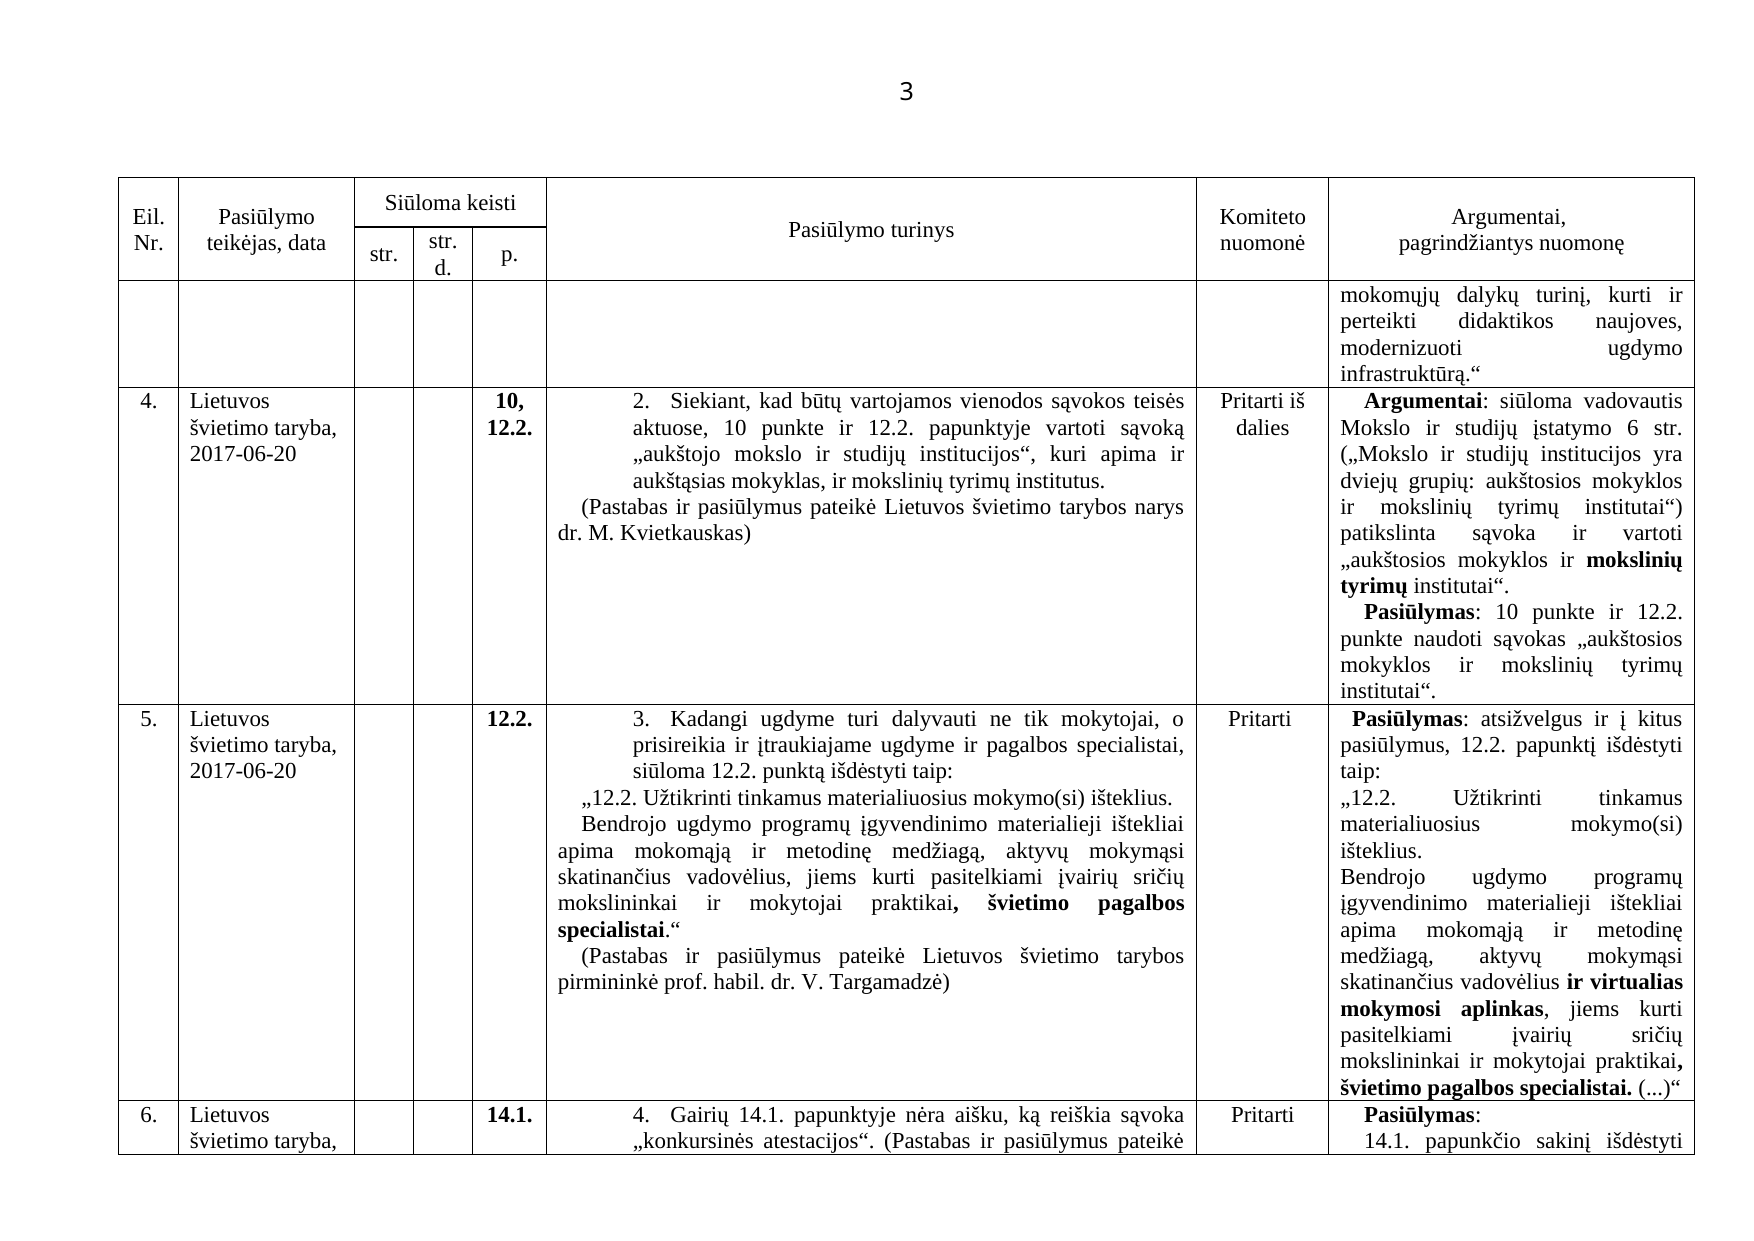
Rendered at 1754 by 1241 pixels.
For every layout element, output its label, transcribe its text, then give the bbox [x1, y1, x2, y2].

table_cell Lietuvos švietimo taryba, [179, 1101, 354, 1154]
table_cell Lietuvos švietimo taryba, 2017-06-20 [179, 388, 354, 704]
table_cell [414, 281, 472, 387]
table_cell Argumentai: siūloma vadovautis Mokslo ir studijų įstatymo 6 str. („Mokslo ir studijų institucijos yra dviejų grupių: aukštosios mokyklos ir mokslinių tyrimų institutai“) patikslinta sąvoka ir vartoti „aukštosios mokyklos ir mokslinių tyrimų institutai“. Pasiūlymas: 10 punkte ir 12.2. punkte naudoti sąvokas „aukštosios mokyklos ir mokslinių tyrimų institutai“. [1329, 388, 1694, 704]
table_cell [1197, 281, 1328, 387]
table_cell 5. [119, 705, 178, 1100]
table_header Siūloma keisti [355, 178, 546, 226]
table_cell 10, 12.2. [473, 388, 546, 704]
table_cell [355, 1101, 413, 1154]
table_cell Gairių 14.1. papunktyje nėra aišku, ką reiškia sąvoka „konkursinės atestacijos“. (Pastabas ir pasiūlymus pateikė [547, 1101, 1196, 1154]
table_cell [355, 281, 413, 387]
table_cell [547, 281, 1196, 387]
table_cell [355, 388, 413, 704]
table_cell Pritarti [1197, 1101, 1328, 1154]
table_cell [473, 281, 546, 387]
table_cell str. [355, 228, 413, 280]
table_cell Lietuvos švietimo taryba, 2017-06-20 [179, 705, 354, 1100]
table_header Eil. Nr. [119, 178, 178, 280]
table_cell [119, 281, 178, 387]
table_cell Pritarti [1197, 705, 1328, 1100]
table_cell 12.2. [473, 705, 546, 1100]
table_cell [414, 388, 472, 704]
table_header Argumentai, pagrindžiantys nuomonę [1329, 178, 1694, 280]
table_cell Siekiant, kad būtų vartojamos vienodos sąvokos teisės aktuose, 10 punkte ir 12.2. papunktyje vartoti sąvoką „aukštojo mokslo ir studijų institucijos“, kuri apima ir aukštąsias mokyklas, ir mokslinių tyrimų institutus. (Pastabas ir pasiūlymus pateikė Lietuvos švietimo tarybos narys dr. M. Kvietkauskas) [547, 388, 1196, 704]
table_cell Pritarti iš dalies [1197, 388, 1328, 704]
table_cell Pasiūlymas: atsižvelgus ir į kitus pasiūlymus, 12.2. papunktį išdėstyti taip: „12.2. Užtikrinti tinkamus materialiuosius mokymo(si) išteklius. Bendrojo ugdymo programų įgyvendinimo materialieji ištekliai apima mokomąją ir metodinę medžiagą, aktyvų mokymąsi skatinančius vadovėlius ir virtualias mokymosi aplinkas, jiems kurti pasitelkiami įvairių sričių mokslininkai ir mokytojai praktikai, švietimo pagalbos specialistai. (...)“ [1329, 705, 1694, 1100]
table_cell [355, 705, 413, 1100]
table_cell [414, 705, 472, 1100]
table_header Pasiūlymo turinys [547, 178, 1196, 280]
table_cell str. d. [414, 228, 472, 280]
table_cell 6. [119, 1101, 178, 1154]
table_cell p. [473, 228, 546, 280]
table_cell mokomųjų dalykų turinį, kurti ir perteikti didaktikos naujoves, modernizuoti ugdymo infrastruktūrą.“ [1329, 281, 1694, 387]
table_cell [414, 1101, 472, 1154]
table_cell 4. [119, 388, 178, 704]
table_cell 14.1. [473, 1101, 546, 1154]
table_header Pasiūlymo teikėjas, data [179, 178, 354, 280]
table_cell Kadangi ugdyme turi dalyvauti ne tik mokytojai, o prisireikia ir įtraukiajame ugdyme ir pagalbos specialistai, siūloma 12.2. punktą išdėstyti taip: „12.2. Užtikrinti tinkamus materialiuosius mokymo(si) išteklius. Bendrojo ugdymo programų įgyvendinimo materialieji ištekliai apima mokomąją ir metodinę medžiagą, aktyvų mokymąsi skatinančius vadovėlius, jiems kurti pasitelkiami įvairių sričių mokslininkai ir mokytojai praktikai, švietimo pagalbos specialistai.“ (Pastabas ir pasiūlymus pateikė Lietuvos švietimo tarybos pirmininkė prof. habil. dr. V. Targamadzė) [547, 705, 1196, 1100]
table_cell Pasiūlymas: 14.1. papunkčio sakinį išdėstyti [1329, 1101, 1694, 1154]
table_header Komiteto nuomonė [1197, 178, 1328, 280]
table_cell [179, 281, 354, 387]
